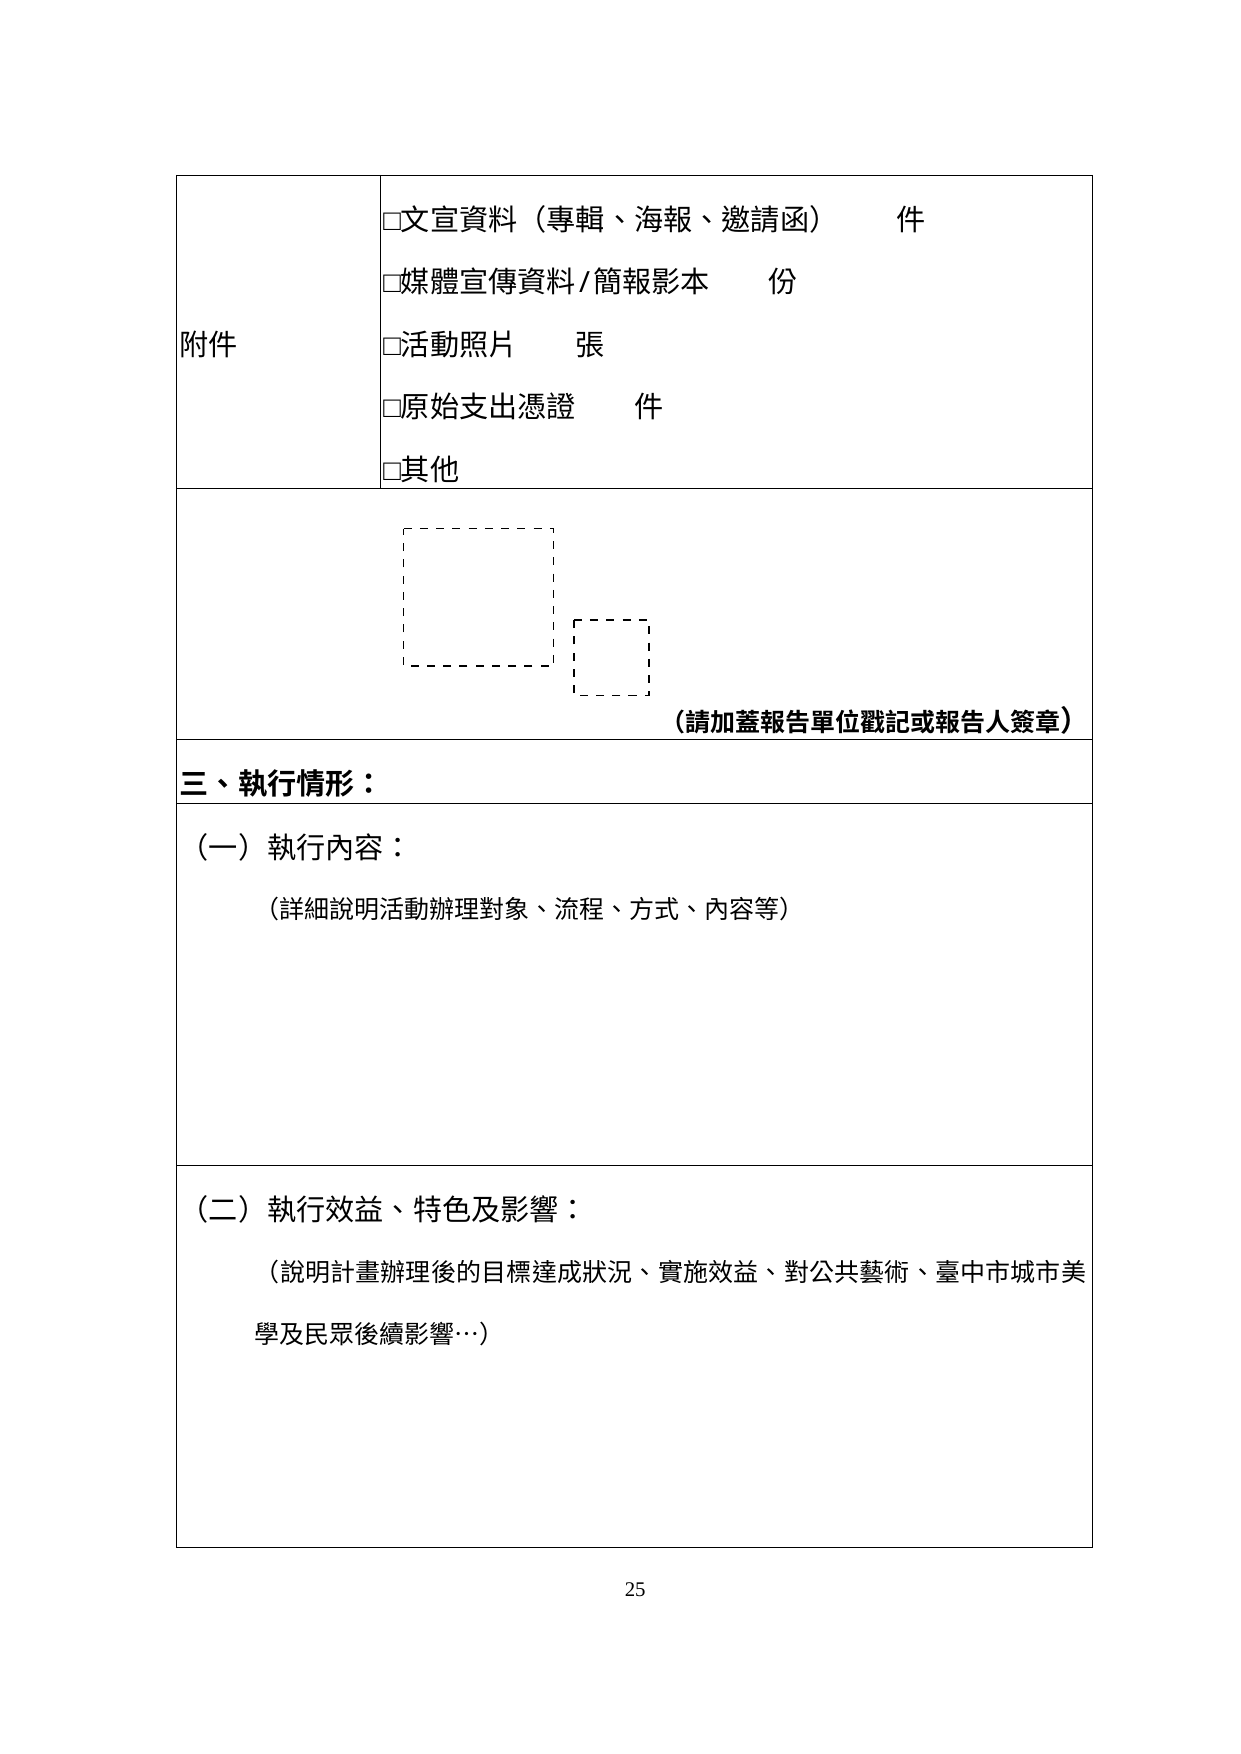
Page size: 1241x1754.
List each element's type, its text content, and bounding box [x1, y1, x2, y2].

table_cell （二）執行效益、特色及影響： （說明計畫辦理後的目標達成狀況、實施效益、對公共藝術、臺中市城市美學及民眾後續影響…） [177, 1166, 1092, 1547]
table_cell 附件 [177, 176, 380, 488]
table_cell 三、執行情形： [177, 740, 1092, 803]
table_cell □文宣資料（專輯、海報、邀請函） 件 □媒體宣傳資料/簡報影本 份 □活動照片 張 □原始支出憑證 件 □其他 [381, 176, 1092, 488]
table_cell （請加蓋報告單位戳記或報告人簽章） [177, 489, 1092, 739]
table_cell （一）執行內容： （詳細說明活動辦理對象、流程、方式、內容等） [177, 804, 1092, 1165]
